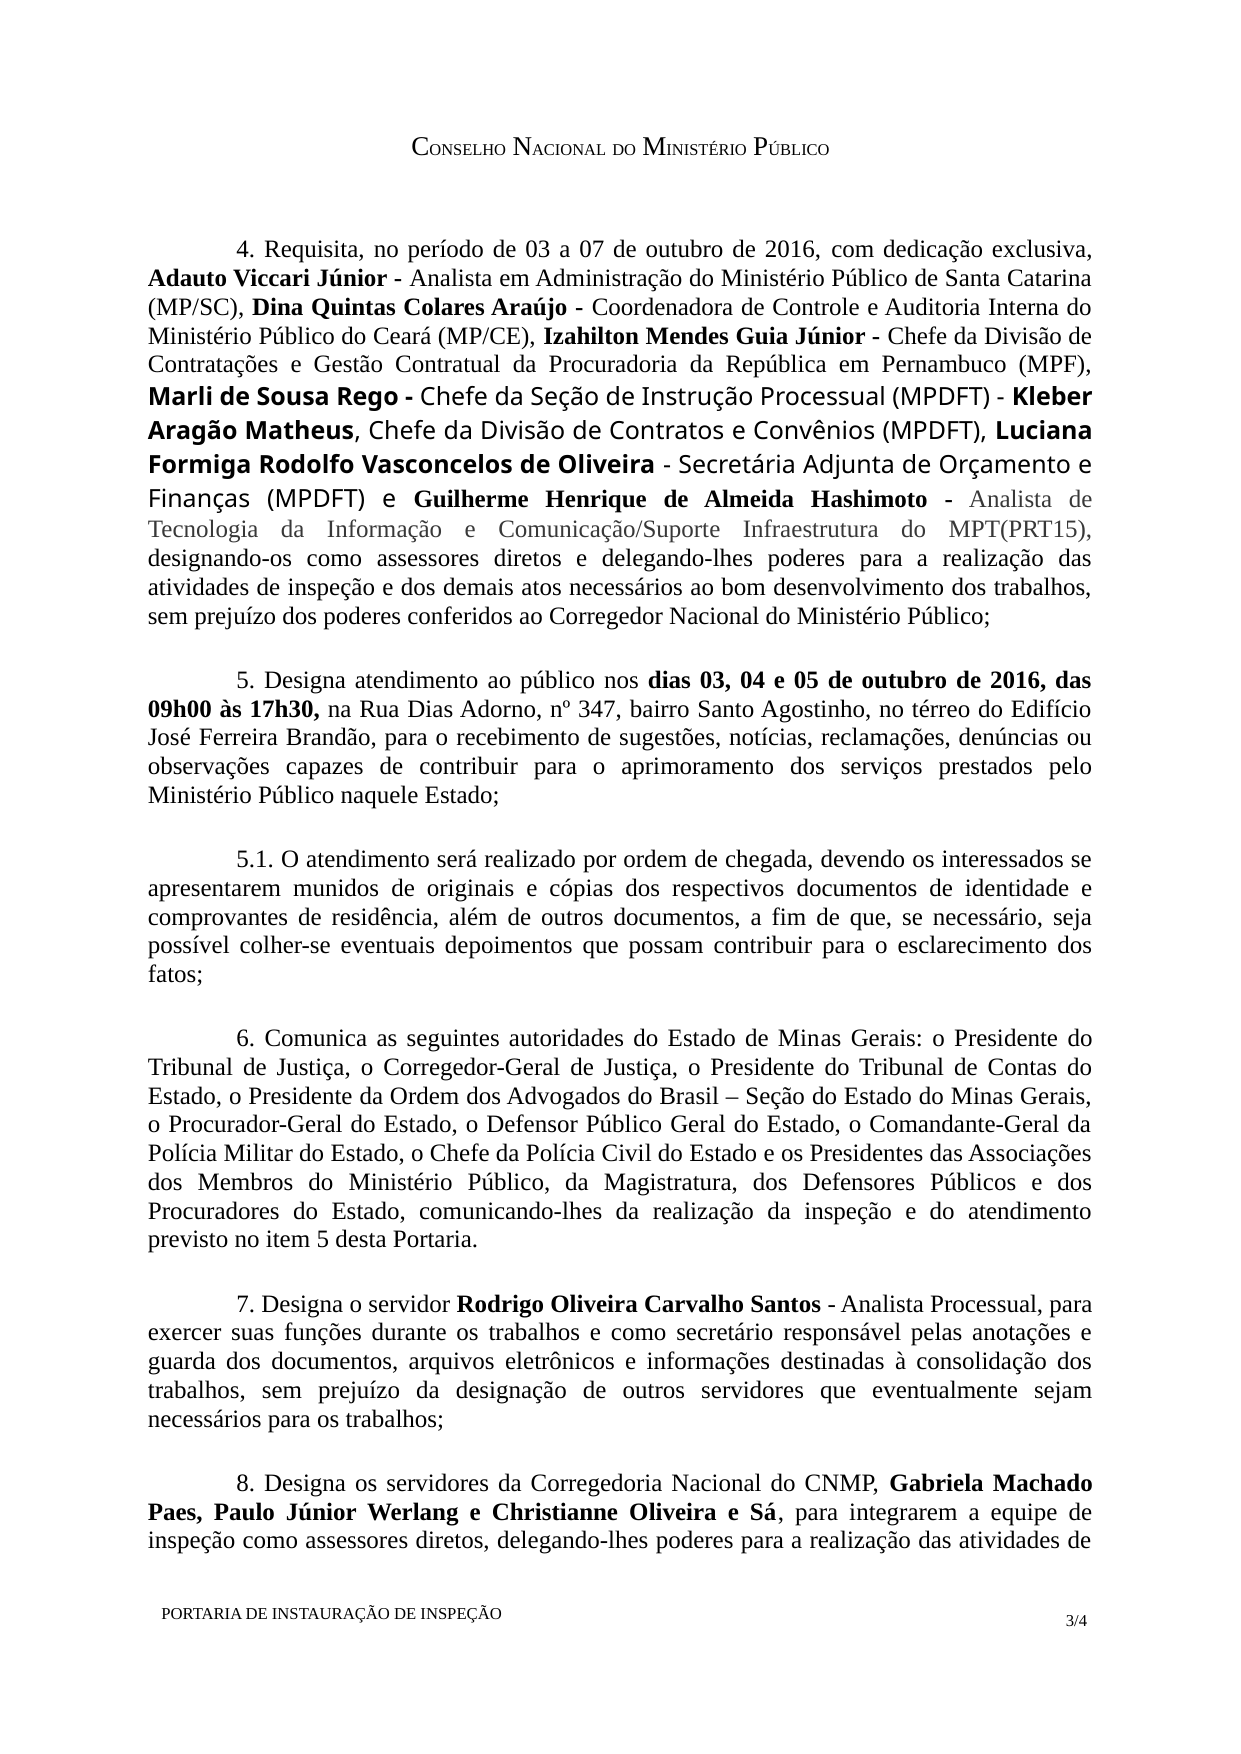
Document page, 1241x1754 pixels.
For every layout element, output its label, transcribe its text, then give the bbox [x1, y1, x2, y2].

text 8. Designa os servidores da Corregedoria Nacional do CNMP, Gabriela Machado Paes, Paulo Júnior Werlang e Christianne Oliveira e Sá, para integrarem a equipe de inspeção como assessores diretos, delegando-lhes poderes para a realização das atividades de [148, 1468, 1093, 1554]
text 5.1. O atendimento será realizado por ordem de chegada, devendo os interessados se apresentarem munidos de originais e cópias dos respectivos documentos de identidade e comprovantes de residência, além de outros documentos, a fim de que, se necessário, seja possível colher-se eventuais depoimentos que possam contribuir para o esclarecimento dos fatos; [148, 844, 1093, 988]
text 7. Designa o servidor Rodrigo Oliveira Carvalho Santos - Analista Processual, para exercer suas funções durante os trabalhos e como secretário responsável pelas anotações e guarda dos documentos, arquivos eletrônicos e informações destinadas à consolidação dos trabalhos, sem prejuízo da designação de outros servidores que eventualmente sejam necessários para os trabalhos; [148, 1289, 1093, 1432]
text 5. Designa atendimento ao público nos dias 03, 04 e 05 de outubro de 2016, das 09h00 às 17h30, na Rua Dias Adorno, nº 347, bairro Santo Agostinho, no térreo do Edifício José Ferreira Brandão, para o recebimento de sugestões, notícias, reclamações, denúncias ou observações capazes de contribuir para o aprimoramento dos serviços prestados pelo Ministério Público naquele Estado; [148, 665, 1093, 809]
text 6. Comunica as seguintes autoridades do Estado de Minas Gerais: o Presidente do Tribunal de Justiça, o Corregedor-Geral de Justiça, o Presidente do Tribunal de Contas do Estado, o Presidente da Ordem dos Advogados do Brasil – Seção do Estado do Minas Gerais, o Procurador-Geral do Estado, o Defensor Público Geral do Estado, o Comandante-Geral da Polícia Militar do Estado, o Chefe da Polícia Civil do Estado e os Presidentes das Associações dos Membros do Ministério Público, da Magistratura, dos Defensores Públicos e dos Procuradores do Estado, comunicando-lhes da realização da inspeção e do atendimento previsto no item 5 desta Portaria. [148, 1023, 1093, 1253]
text 4. Requisita, no período de 03 a 07 de outubro de 2016, com dedicação exclusiva, Adauto Viccari Júnior - Analista em Administração do Ministério Público de Santa Catarina (MP/SC), Dina Quintas Colares Araújo - Coordenadora de Controle e Auditoria Interna do Ministério Público do Ceará (MP/CE), Izahilton Mendes Guia Júnior - Chefe da Divisão de Contratações e Gestão Contratual da Procuradoria da República em Pernambuco (MPF), Marli de Sousa Rego - Chefe da Seção de Instrução Processual (MPDFT) - Kleber Aragão Matheus, Chefe da Divisão de Contratos e Convênios (MPDFT), Luciana Formiga Rodolfo Vasconcelos de Oliveira - Secretária Adjunta de Orçamento e Finanças (MPDFT) e Guilherme Henrique de Almeida Hashimoto - Analista de Tecnologia da Informação e Comunicação/Suporte Infraestrutura do MPT(PRT15), designando-os como assessores diretos e delegando-lhes poderes para a realização das atividades de inspeção e dos demais atos necessários ao bom desenvolvimento dos trabalhos, sem prejuízo dos poderes conferidos ao Corregedor Nacional do Ministério Público; [148, 234, 1093, 629]
